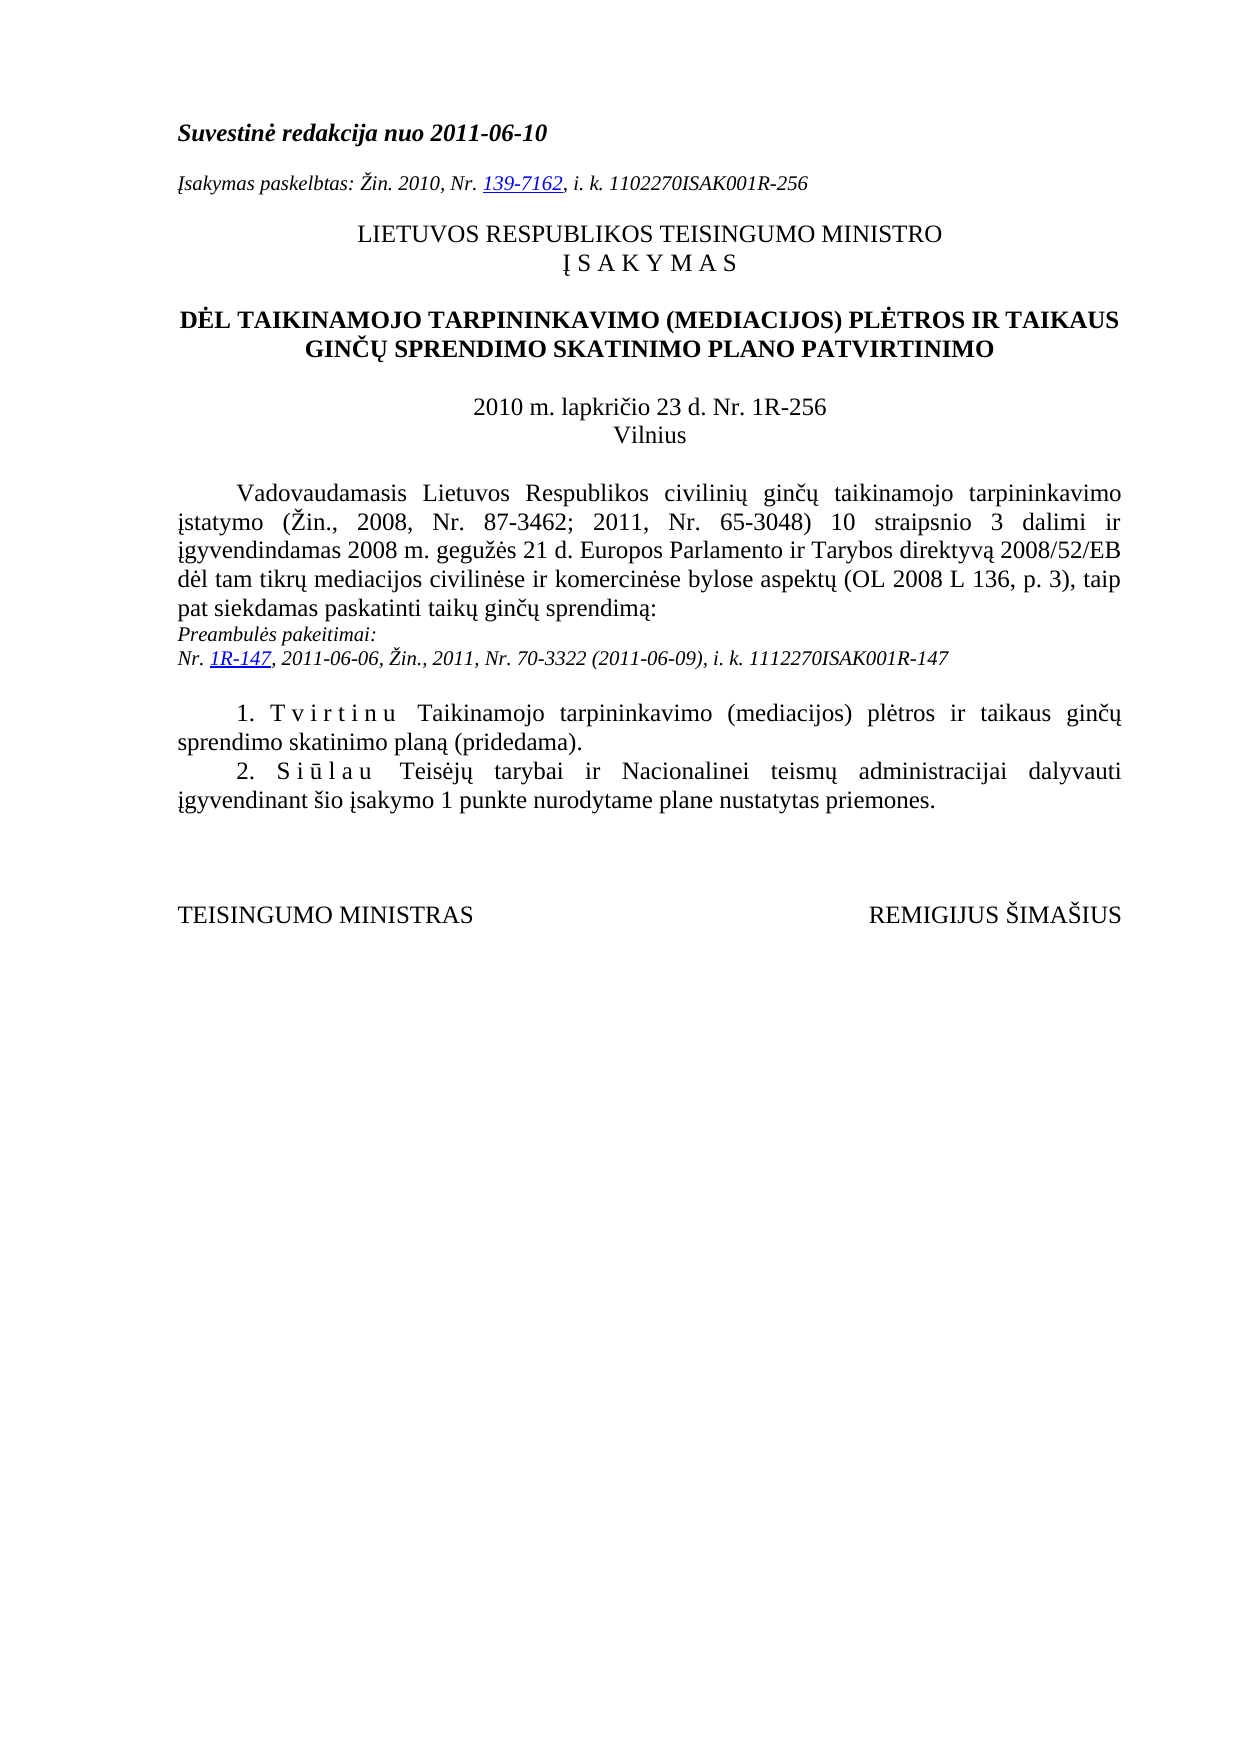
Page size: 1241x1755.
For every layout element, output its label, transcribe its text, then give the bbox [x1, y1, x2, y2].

text Suvestinė redakcija nuo 2011-06-10 [177, 118, 1122, 147]
text Nr. 1R-147, 2011-06-06, Žin., 2011, Nr. 70-3322 (2011-06-09), i. k. 1112270ISAK001R-147 [177, 646, 1122, 670]
text Teisingumo ministras Remigijus Šimašius [177, 900, 1122, 928]
text DĖL TAIKINAMOJO TARPININKAVIMO (MEDIACIJOS) PLĖTROS IR TAIKAUS GINČŲ SPRENDIMO SKATINIMO PLANo PATVIRTINIMO [177, 305, 1122, 363]
text Preambulės pakeitimai: [177, 622, 1122, 646]
text Vadovaudamasis Lietuvos Respublikos civilinių ginčų taikinamojo tarpininkavimo įstatymo (Žin., 2008, Nr. 87-3462; 2011, Nr. 65-3048) 10 straipsnio 3 dalimi ir įgyvendindamas 2008 m. gegužės 21 d. Europos Parlamento ir Tarybos direktyvą 2008/52/EB dėl tam tikrų mediacijos civilinėse ir komercinėse bylose aspektų (OL 2008 L 136, p. 3), taip pat siekdamas paskatinti taikų ginčų sprendimą: [177, 478, 1122, 622]
text 1. Tvirtinu Taikinamojo tarpininkavimo (mediacijos) plėtros ir taikaus ginčų sprendimo skatinimo planą (pridedama). [177, 698, 1122, 756]
text LIETUVOS RESPUBLIKOS TEISINGUMO MINISTRO [177, 219, 1122, 248]
text 2. Siūlau Teisėjų tarybai ir Nacionalinei teismų administracijai dalyvauti įgyvendinant šio įsakymo 1 punkte nurodytame plane nustatytas priemones. [177, 756, 1122, 813]
text ĮSAKYMAS [177, 248, 1122, 277]
text Įsakymas paskelbtas: Žin. 2010, Nr. 139-7162, i. k. 1102270ISAK001R-256 [177, 171, 1122, 195]
text Vilnius [177, 420, 1122, 449]
text 2010 m. lapkričio 23 d. Nr. 1R-256 [177, 392, 1122, 420]
